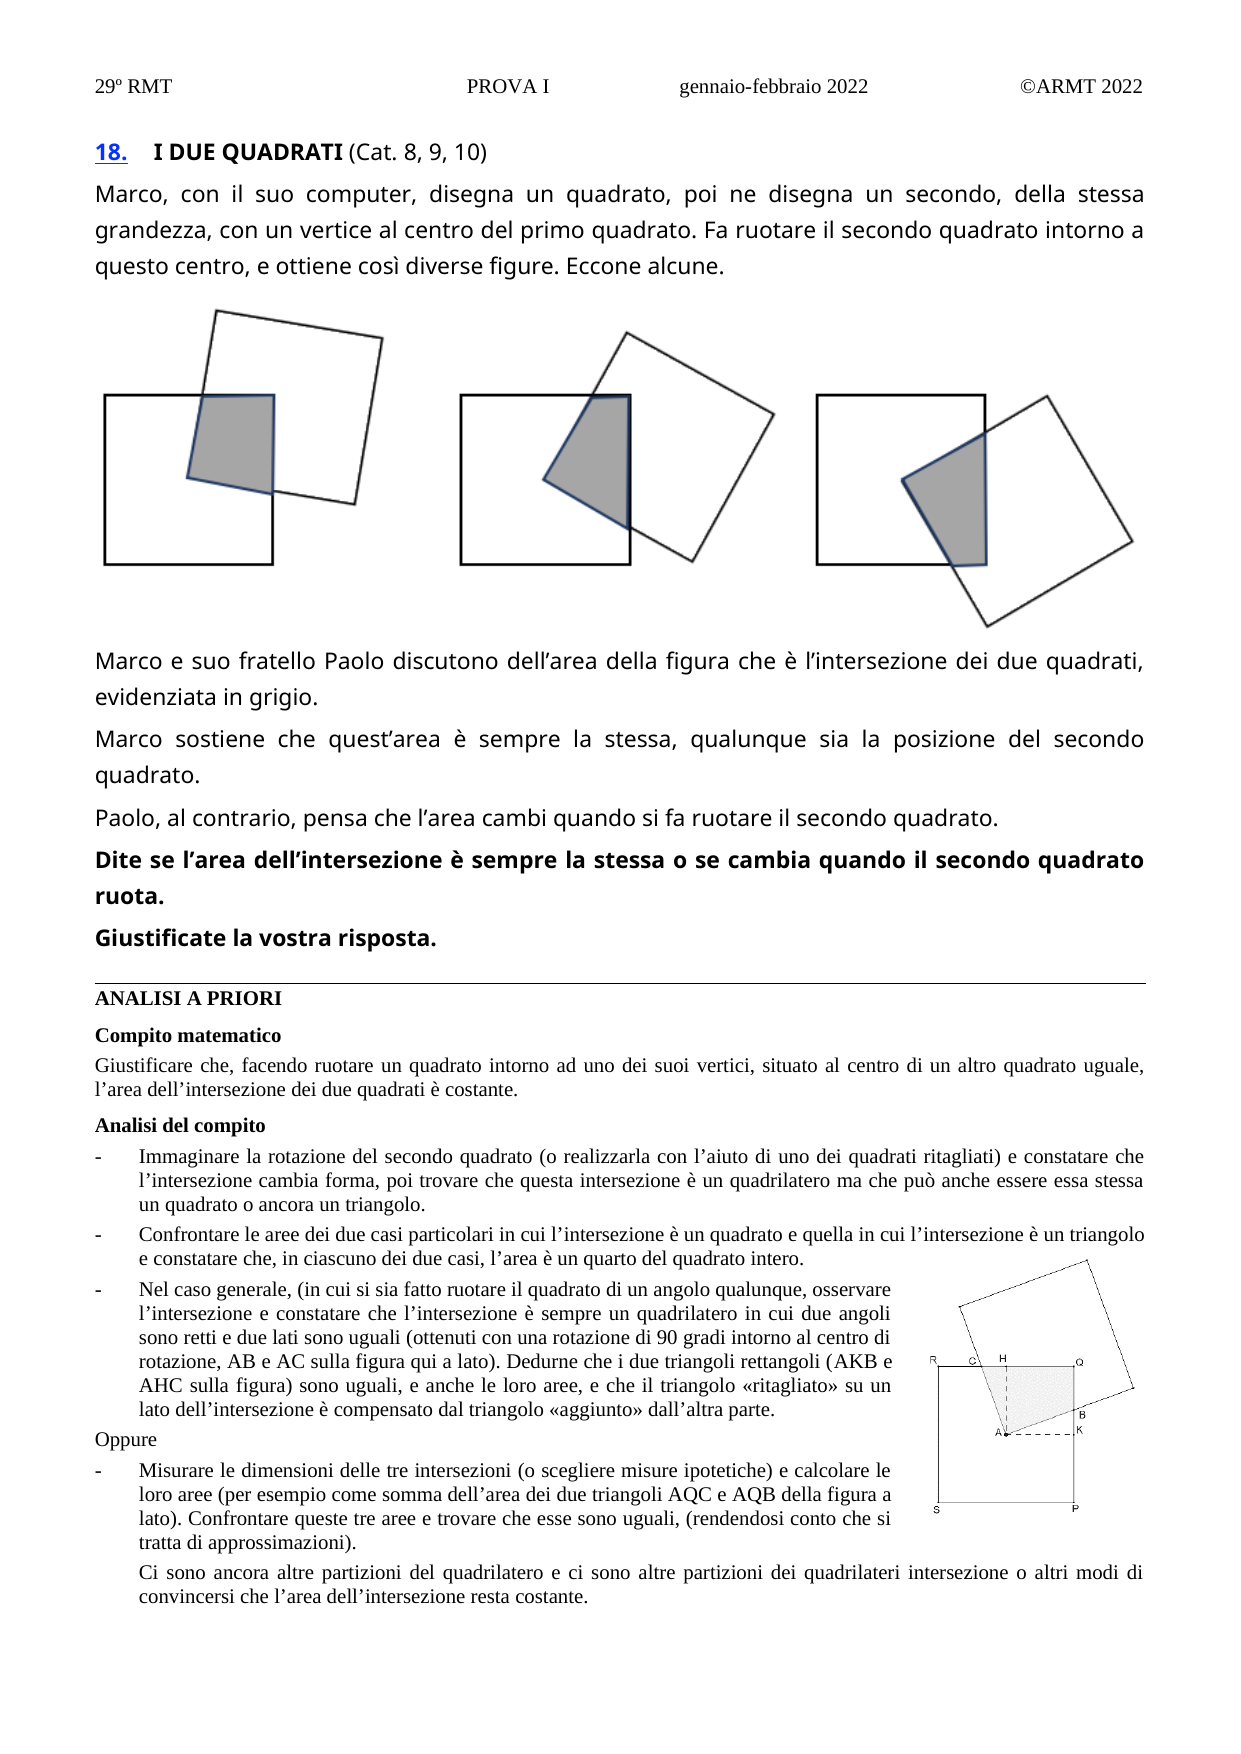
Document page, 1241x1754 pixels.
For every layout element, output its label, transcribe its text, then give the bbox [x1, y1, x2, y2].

text Giustificate la vostra risposta. [94, 922, 1146, 953]
text Oppure [94, 1427, 911, 1451]
text Analisi del compito [94, 1113, 1146, 1137]
picture [94, 292, 1145, 635]
picture [911, 1252, 1158, 1522]
text 18. I DUE QUADRATI (Cat. 8, 9, 10) [94, 136, 1146, 167]
text Giustificare che, facendo ruotare un quadrato intorno ad uno dei suoi vertici, situato al centro di un altro quadrato uguale, l’area dell’intersezione dei due quadrati è costante. [94, 1053, 1146, 1101]
text Marco sostiene che quest’area è sempre la stessa, qualunque sia la posizione del secondo quadrato. [94, 723, 1146, 791]
text AnalIsI a priori [94, 984, 1146, 1010]
text - Confrontare le aree dei due casi particolari in cui l’intersezione è un quadrato e quella in cui l’intersezione è un triangolo e constatare che, in ciascuno dei due casi, l’area è un quarto del quadrato intero. [94, 1222, 1146, 1270]
text - Nel caso generale, (in cui si sia fatto ruotare il quadrato di un angolo qualunque, osservare l’intersezione e constatare che l’intersezione è sempre un quadrilatero in cui due angoli sono retti e due lati sono uguali (ottenuti con una rotazione di 90 gradi intorno al centro di rotazione, AB e AC sulla figura qui a lato). Dedurne che i due triangoli rettangoli (AKB e AHC sulla figura) sono uguali, e anche le loro aree, e che il triangolo «ritagliato» su un lato dell’intersezione è compensato dal triangolo «aggiunto» dall’altra parte. [94, 1277, 911, 1421]
text Dite se l’area dell’intersezione è sempre la stessa o se cambia quando il secondo quadrato ruota. [94, 844, 1146, 911]
text Paolo, al contrario, pensa che l’area cambi quando si fa ruotare il secondo quadrato. [94, 802, 1146, 833]
text Compito matematico [94, 1022, 1146, 1047]
text - Immaginare la rotazione del secondo quadrato (o realizzarla con l’aiuto di uno dei quadrati ritagliati) e constatare che l’intersezione cambia forma, poi trovare che questa intersezione è un quadrilatero ma che può anche essere essa stessa un quadrato o ancora un triangolo. [94, 1144, 1146, 1216]
text Ci sono ancora altre partizioni del quadrilatero e ci sono altre partizioni dei quadrilateri intersezione o altri modi di convincersi che l’area dell’intersezione resta costante. [94, 1560, 1146, 1608]
text Marco e suo fratello Paolo discutono dell’area della figura che è l’intersezione dei due quadrati, evidenziata in grigio. [94, 645, 1146, 712]
text - Misurare le dimensioni delle tre intersezioni (o scegliere misure ipotetiche) e calcolare le loro aree (per esempio come somma dell’area dei due triangoli AQC e AQB della figura a lato). Confrontare queste tre aree e trovare che esse sono uguali, (rendendosi conto che si tratta di approssimazioni). [94, 1457, 1146, 1554]
text Marco, con il suo computer, disegna un quadrato, poi ne disegna un secondo, della stessa grandezza, con un vertice al centro del primo quadrato. Fa ruotare il secondo quadrato intorno a questo centro, e ottiene così diverse figure. Eccone alcune. [94, 178, 1146, 281]
